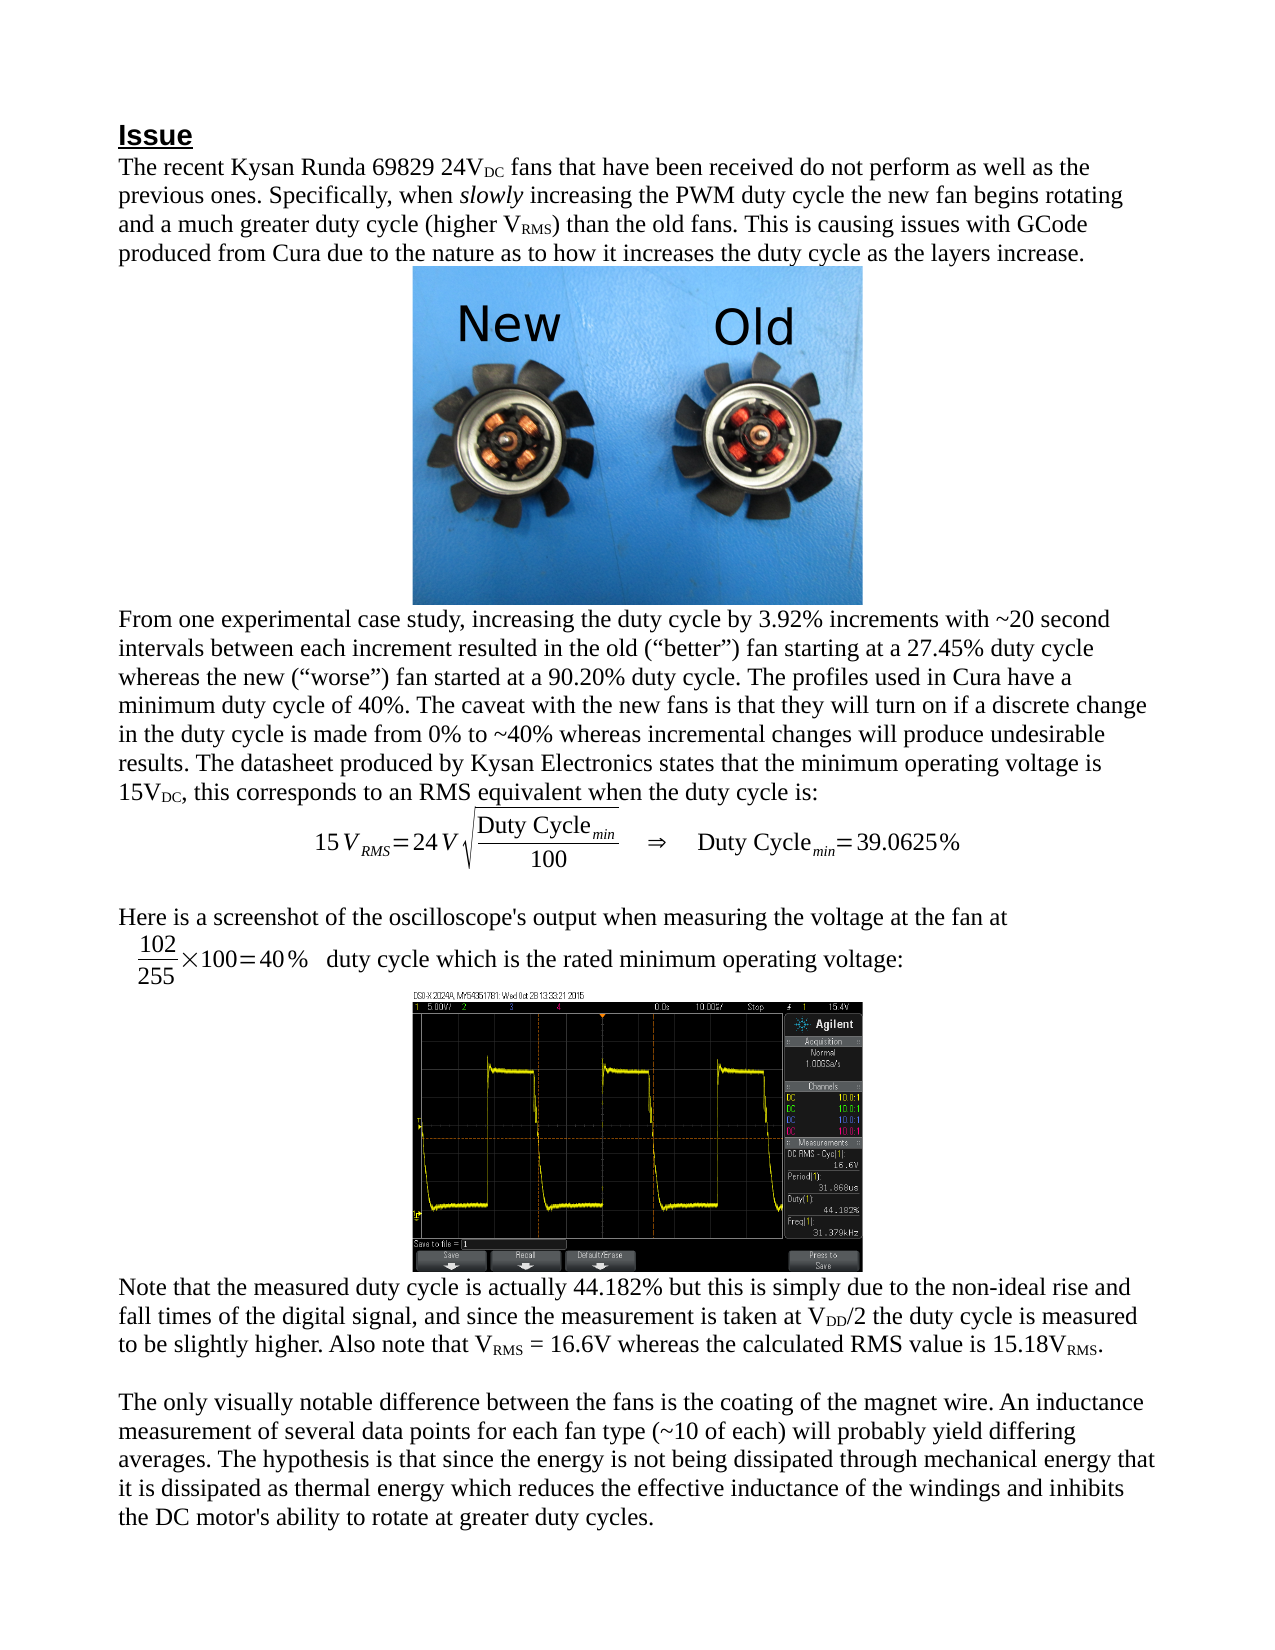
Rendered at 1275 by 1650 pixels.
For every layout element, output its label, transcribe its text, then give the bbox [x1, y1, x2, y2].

picture [412, 990, 863, 1272]
text From one experimental case study, increasing the duty cycle by 3.92% increments with ~20 second intervals between each increment resulted in the old (“better”) fan starting at a 27.45% duty cycle whereas the new (“worse”) fan started at a 90.20% duty cycle. The profiles used in Cura have a minimum duty cycle of 40%. The caveat with the new fans is that they will turn on if a discrete change in the duty cycle is made from 0% to ~40% whereas incremental changes will produce undesirable results. The datasheet produced by Kysan Electronics states that the minimum operating voltage is 15VDC, this corresponds to an RMS equivalent when the duty cycle is: [118, 604, 1157, 805]
text The recent Kysan Runda 69829 24VDC fans that have been received do not perform as well as the previous ones. Specifically, when slowly increasing the PWM duty cycle the new fan begins rotating and a much greater duty cycle (higher VRMS) than the old fans. This is causing issues with GCode produced from Cura due to the nature as to how it increases the duty cycle as the layers increase. [118, 152, 1157, 267]
text Here is a screenshot of the oscilloscope's output when measuring the voltage at the fan at duty cycle which is the rated minimum operating voltage: [118, 902, 1157, 990]
text Issue [118, 118, 1157, 152]
text Note that the measured duty cycle is actually 44.182% but this is simply due to the non-ideal rise and fall times of the digital signal, and since the measurement is taken at VDD/2 the duty cycle is measured to be slightly higher. Also note that VRMS = 16.6V whereas the calculated RMS value is 15.18VRMS. [118, 1272, 1157, 1358]
text The only visually notable difference between the fans is the coating of the magnet wire. An inductance measurement of several data points for each fan type (~10 of each) will probably yield differing averages. The hypothesis is that since the energy is not being dissipated through mechanical energy that it is dissipated as thermal energy which reduces the effective inductance of the windings and inhibits the DC motor's ability to rotate at greater duty cycles. [118, 1387, 1157, 1531]
picture [412, 266, 863, 605]
